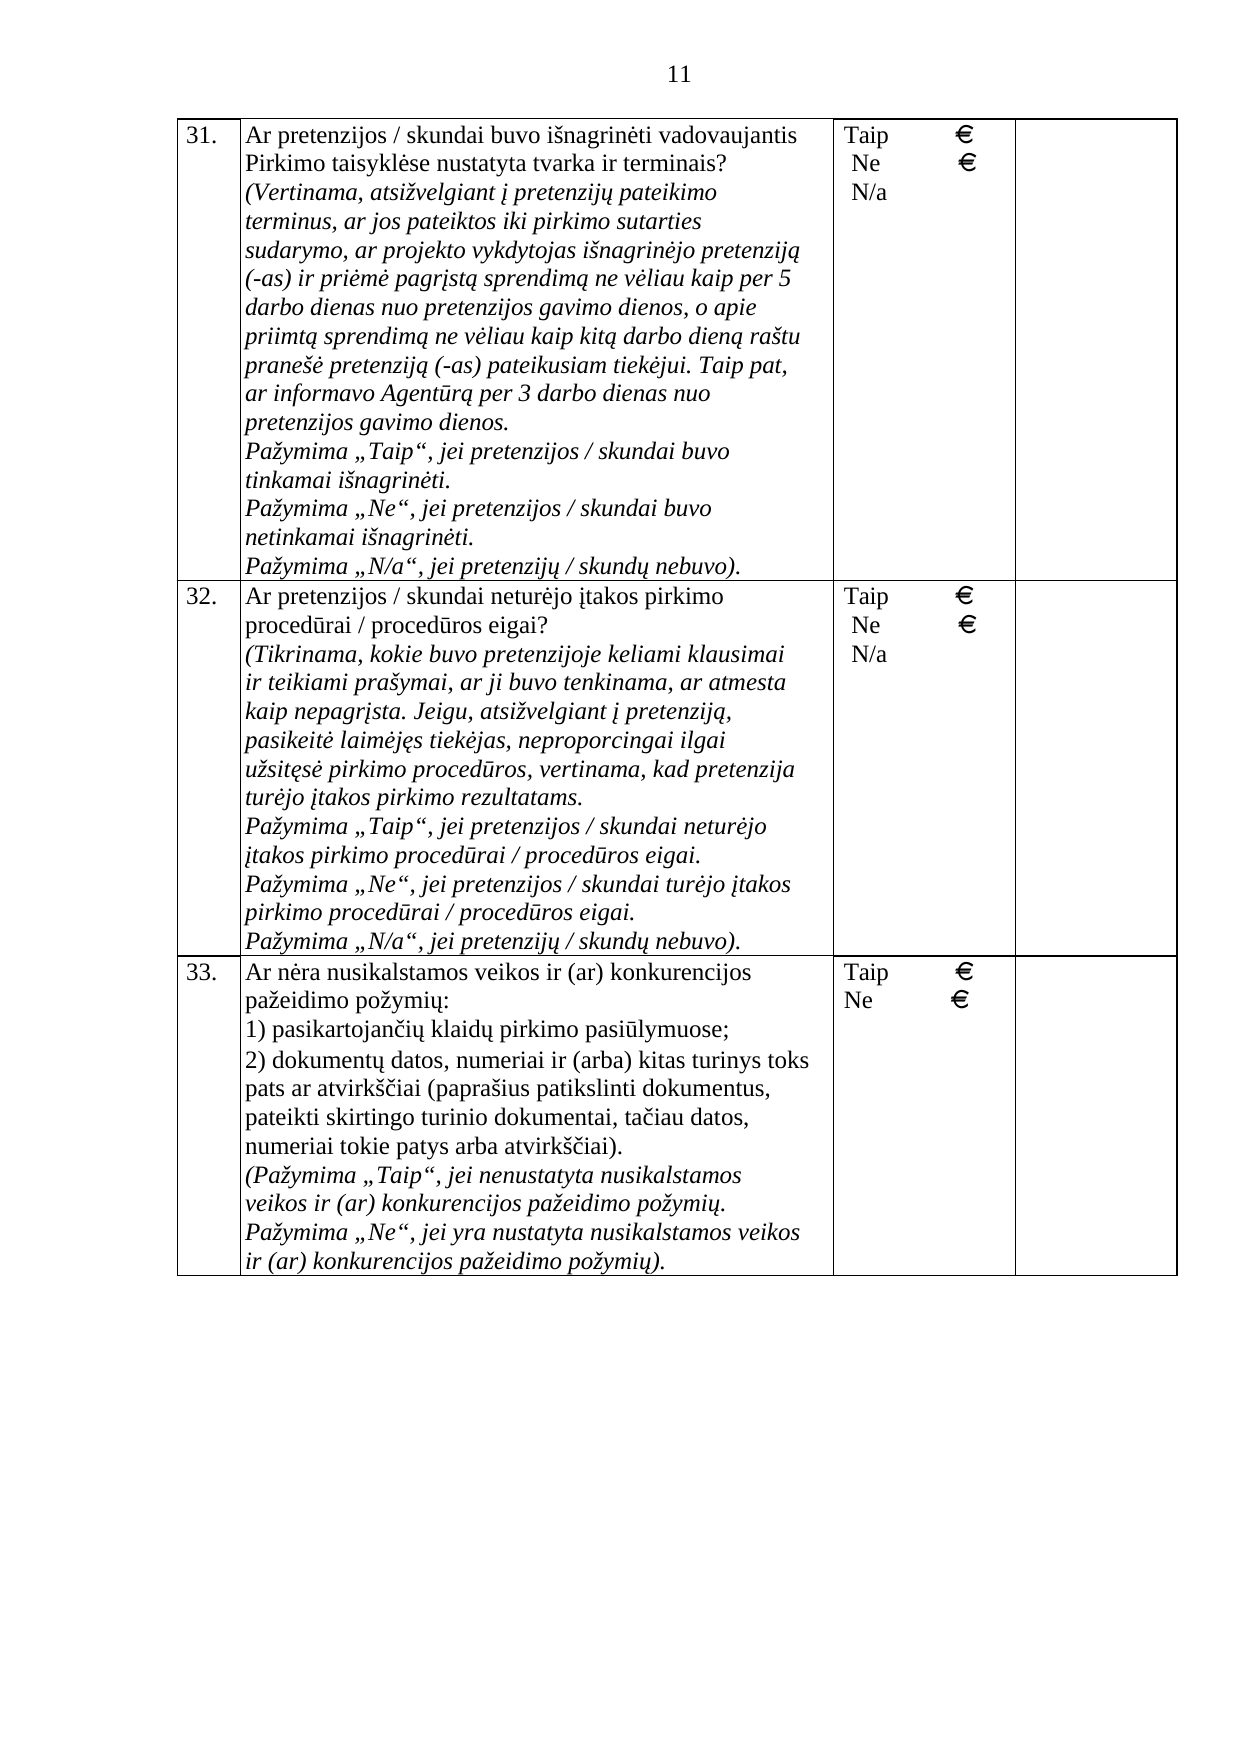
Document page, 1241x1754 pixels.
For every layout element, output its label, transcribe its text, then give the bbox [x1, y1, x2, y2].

table_cell Taip  Ne  N/a  [834, 120, 1015, 580]
table_cell [1016, 120, 1176, 580]
table_cell Ar pretenzijos / skundai neturėjo įtakos pirkimo procedūrai / procedūros eigai? (Tikrinama, kokie buvo pretenzijoje keliami klausimai ir teikiami prašymai, ar ji buvo tenkinama, ar atmesta kaip nepagrįsta. Jeigu, atsižvelgiant į pretenziją, pasikeitė laimėjęs tiekėjas, neproporcingai ilgai užsitęsė pirkimo procedūros, vertinama, kad pretenzija turėjo įtakos pirkimo rezultatams. Pažymima „Taip“, jei pretenzijos / skundai neturėjo įtakos pirkimo procedūrai / procedūros eigai. Pažymima „Ne“, jei pretenzijos / skundai turėjo įtakos pirkimo procedūrai / procedūros eigai. Pažymima „N/a“, jei pretenzijų / skundų nebuvo). [241, 581, 833, 955]
table_cell 32. [178, 581, 240, 955]
table_cell [1016, 581, 1176, 955]
table_cell 33. [178, 957, 240, 1275]
table_cell Ar pretenzijos / skundai buvo išnagrinėti vadovaujantis Pirkimo taisyklėse nustatyta tvarka ir terminais? (Vertinama, atsižvelgiant į pretenzijų pateikimo terminus, ar jos pateiktos iki pirkimo sutarties sudarymo, ar projekto vykdytojas išnagrinėjo pretenziją (-as) ir priėmė pagrįstą sprendimą ne vėliau kaip per 5 darbo dienas nuo pretenzijos gavimo dienos, o apie priimtą sprendimą ne vėliau kaip kitą darbo dieną raštu pranešė pretenziją (-as) pateikusiam tiekėjui. Taip pat, ar informavo Agentūrą per 3 darbo dienas nuo pretenzijos gavimo dienos. Pažymima „Taip“, jei pretenzijos / skundai buvo tinkamai išnagrinėti. Pažymima „Ne“, jei pretenzijos / skundai buvo netinkamai išnagrinėti. Pažymima „N/a“, jei pretenzijų / skundų nebuvo). [241, 119, 833, 580]
table_cell Taip  Ne  N/a  [834, 581, 1015, 955]
table_cell Ar nėra nusikalstamos veikos ir (ar) konkurencijos pažeidimo požymių: 1) pasikartojančių klaidų pirkimo pasiūlymuose; 2) dokumentų datos, numeriai ir (arba) kitas turinys toks pats ar atvirkščiai (paprašius patikslinti dokumentus, pateikti skirtingo turinio dokumentai, tačiau datos, numeriai tokie patys arba atvirkščiai). (Pažymima „Taip“, jei nenustatyta nusikalstamos veikos ir (ar) konkurencijos pažeidimo požymių. Pažymima „Ne“, jei yra nustatyta nusikalstamos veikos ir (ar) konkurencijos pažeidimo požymių). [241, 956, 833, 1275]
table_cell [1016, 957, 1176, 1275]
table_cell Taip  Ne  [834, 957, 1015, 1275]
table_cell 31. [178, 120, 240, 580]
